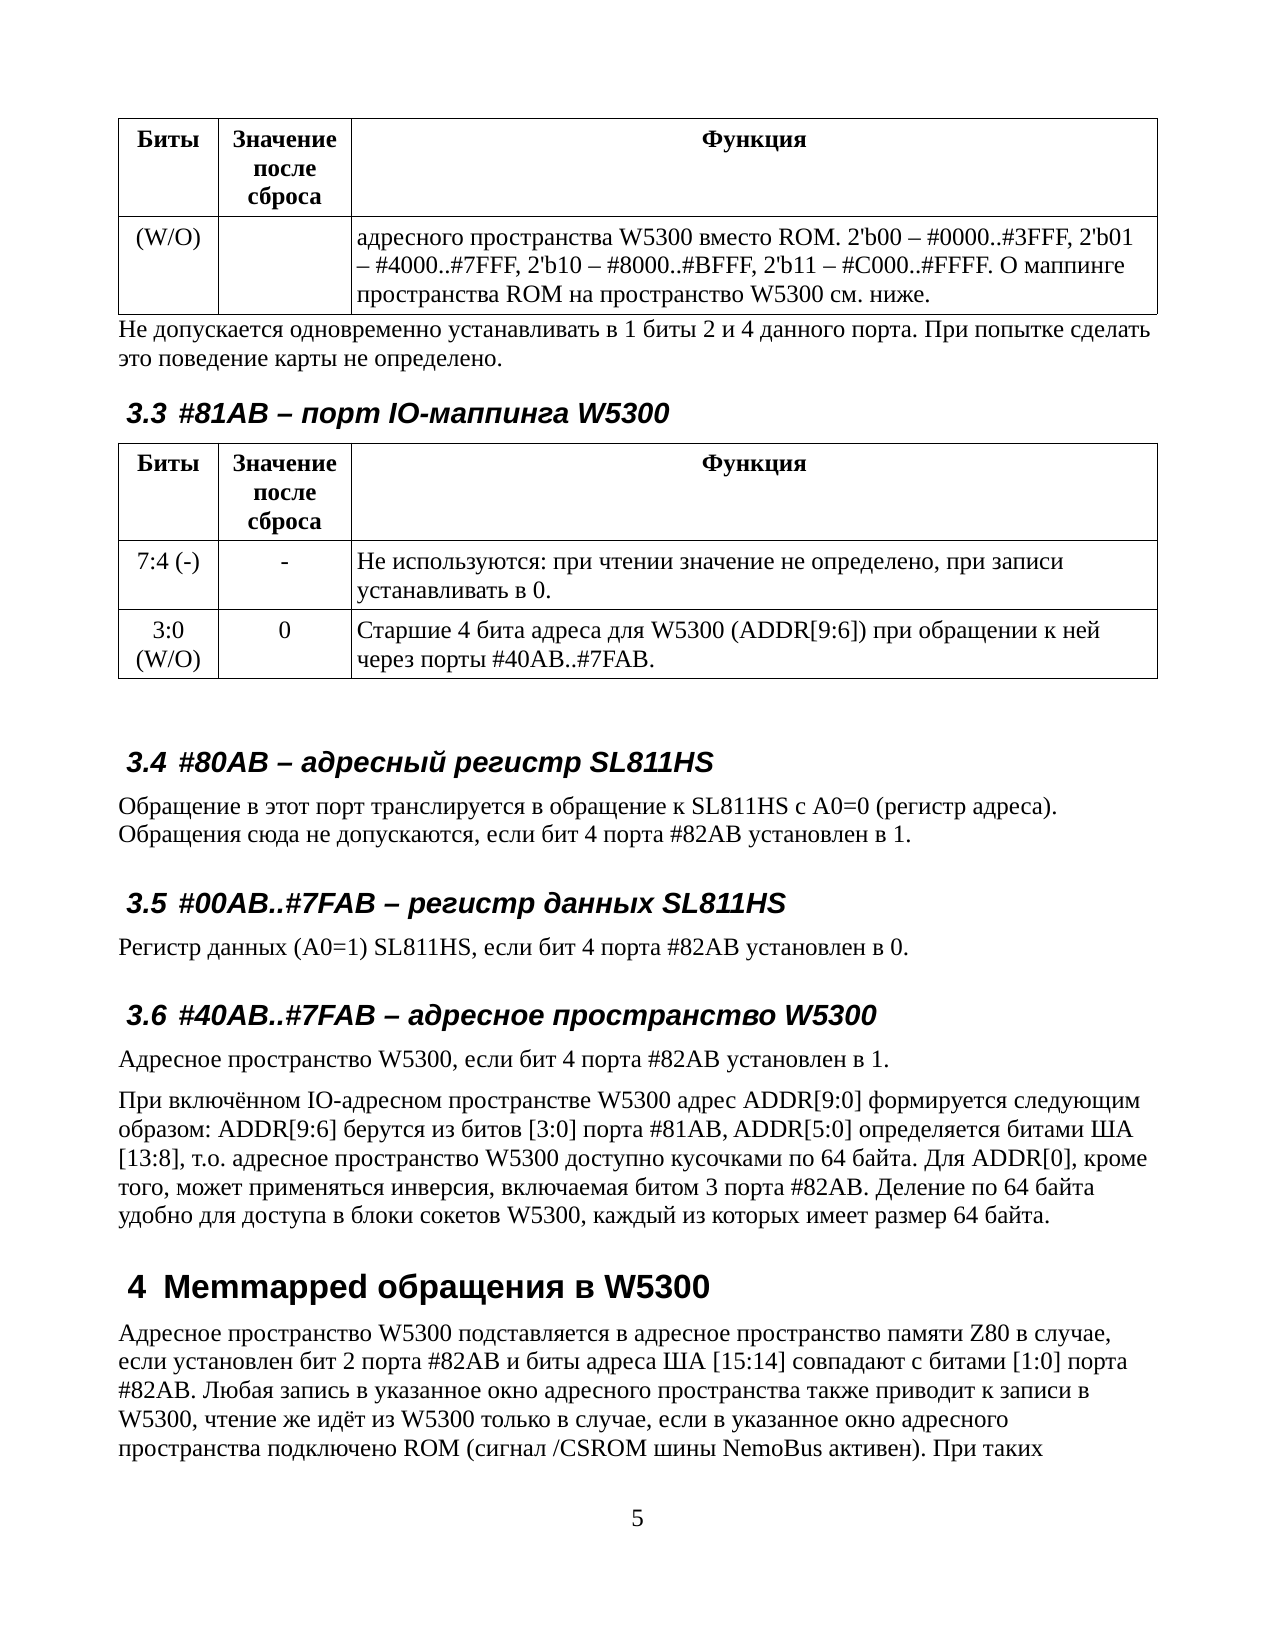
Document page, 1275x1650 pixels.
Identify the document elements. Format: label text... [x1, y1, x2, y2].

table_header Биты [119, 444, 218, 540]
subtitle Memmapped обращения в W5300 [118, 1267, 1157, 1305]
table_header Функция [352, 119, 1157, 216]
table_header Значение после сброса [219, 444, 351, 540]
subtitle #00AB..#7FAB – регистр данных SL811HS [118, 886, 1157, 919]
table_cell Старшие 4 бита адреса для W5300 (ADDR[9:6]) при обращении к ней через порты #40AB..#7FAB. [352, 610, 1157, 678]
table_header Функция [352, 444, 1157, 540]
table_cell (W/O) [119, 217, 218, 314]
table_header Значение после сброса [219, 119, 351, 216]
table_cell 7:4 (-) [119, 541, 218, 609]
table_cell 3:0 (W/O) [119, 610, 218, 678]
text Обращение в этот порт транслируется в обращение к SL811HS с A0=0 (регистр адреса). Обращения сюда не допускаются, если бит 4 порта #82AB установлен в 1. [118, 791, 1157, 848]
subtitle #81AB – порт IO-маппинга W5300 [118, 396, 1157, 430]
text При включённом IO-адресном пространстве W5300 адрес ADDR[9:0] формируется следующим образом: ADDR[9:6] берутся из битов [3:0] порта #81AB, ADDR[5:0] определяется битами ША [13:8], т.о. адресное пространство W5300 доступно кусочками по 64 байта. Для ADDR[0], кроме того, может применяться инверсия, включаемая битом 3 порта #82AB. Деление по 64 байта удобно для доступа в блоки сокетов W5300, каждый из которых имеет размер 64 байта. [118, 1085, 1157, 1229]
subtitle #80AB – адресный регистр SL811HS [118, 745, 1157, 778]
table_cell 0 [219, 610, 351, 678]
table_cell Не используются: при чтении значение не определено, при записи устанавливать в 0. [352, 541, 1157, 609]
text Не допускается одновременно устанавливать в 1 биты 2 и 4 данного порта. При попытке сделать это поведение карты не определено. [118, 315, 1157, 371]
subtitle #40AB..#7FAB – адресное пространство W5300 [118, 998, 1157, 1032]
table_cell адресного пространства W5300 вместо ROM. 2'b00 – #0000..#3FFF, 2'b01 – #4000..#7FFF, 2'b10 – #8000..#BFFF, 2'b11 – #C000..#FFFF. О маппинге пространства ROM на пространство W5300 см. ниже. [352, 217, 1157, 314]
text Адресное пространство W5300 подставляется в адресное пространство памяти Z80 в случае, если установлен бит 2 порта #82AB и биты адреса ША [15:14] совпадают с битами [1:0] порта #82AB. Любая запись в указанное окно адресного пространства также приводит к записи в W5300, чтение же идёт из W5300 только в случае, если в указанное окно адресного пространства подключено ROM (сигнал /CSROM шины NemoBus активен). При таких [118, 1318, 1157, 1461]
text Адресное пространство W5300, если бит 4 порта #82AB установлен в 1. [118, 1044, 1157, 1073]
table_cell - [219, 541, 351, 609]
table_header Биты [119, 119, 218, 216]
text Регистр данных (A0=1) SL811HS, если бит 4 порта #82AB установлен в 0. [118, 932, 1157, 961]
table_cell [219, 217, 351, 314]
